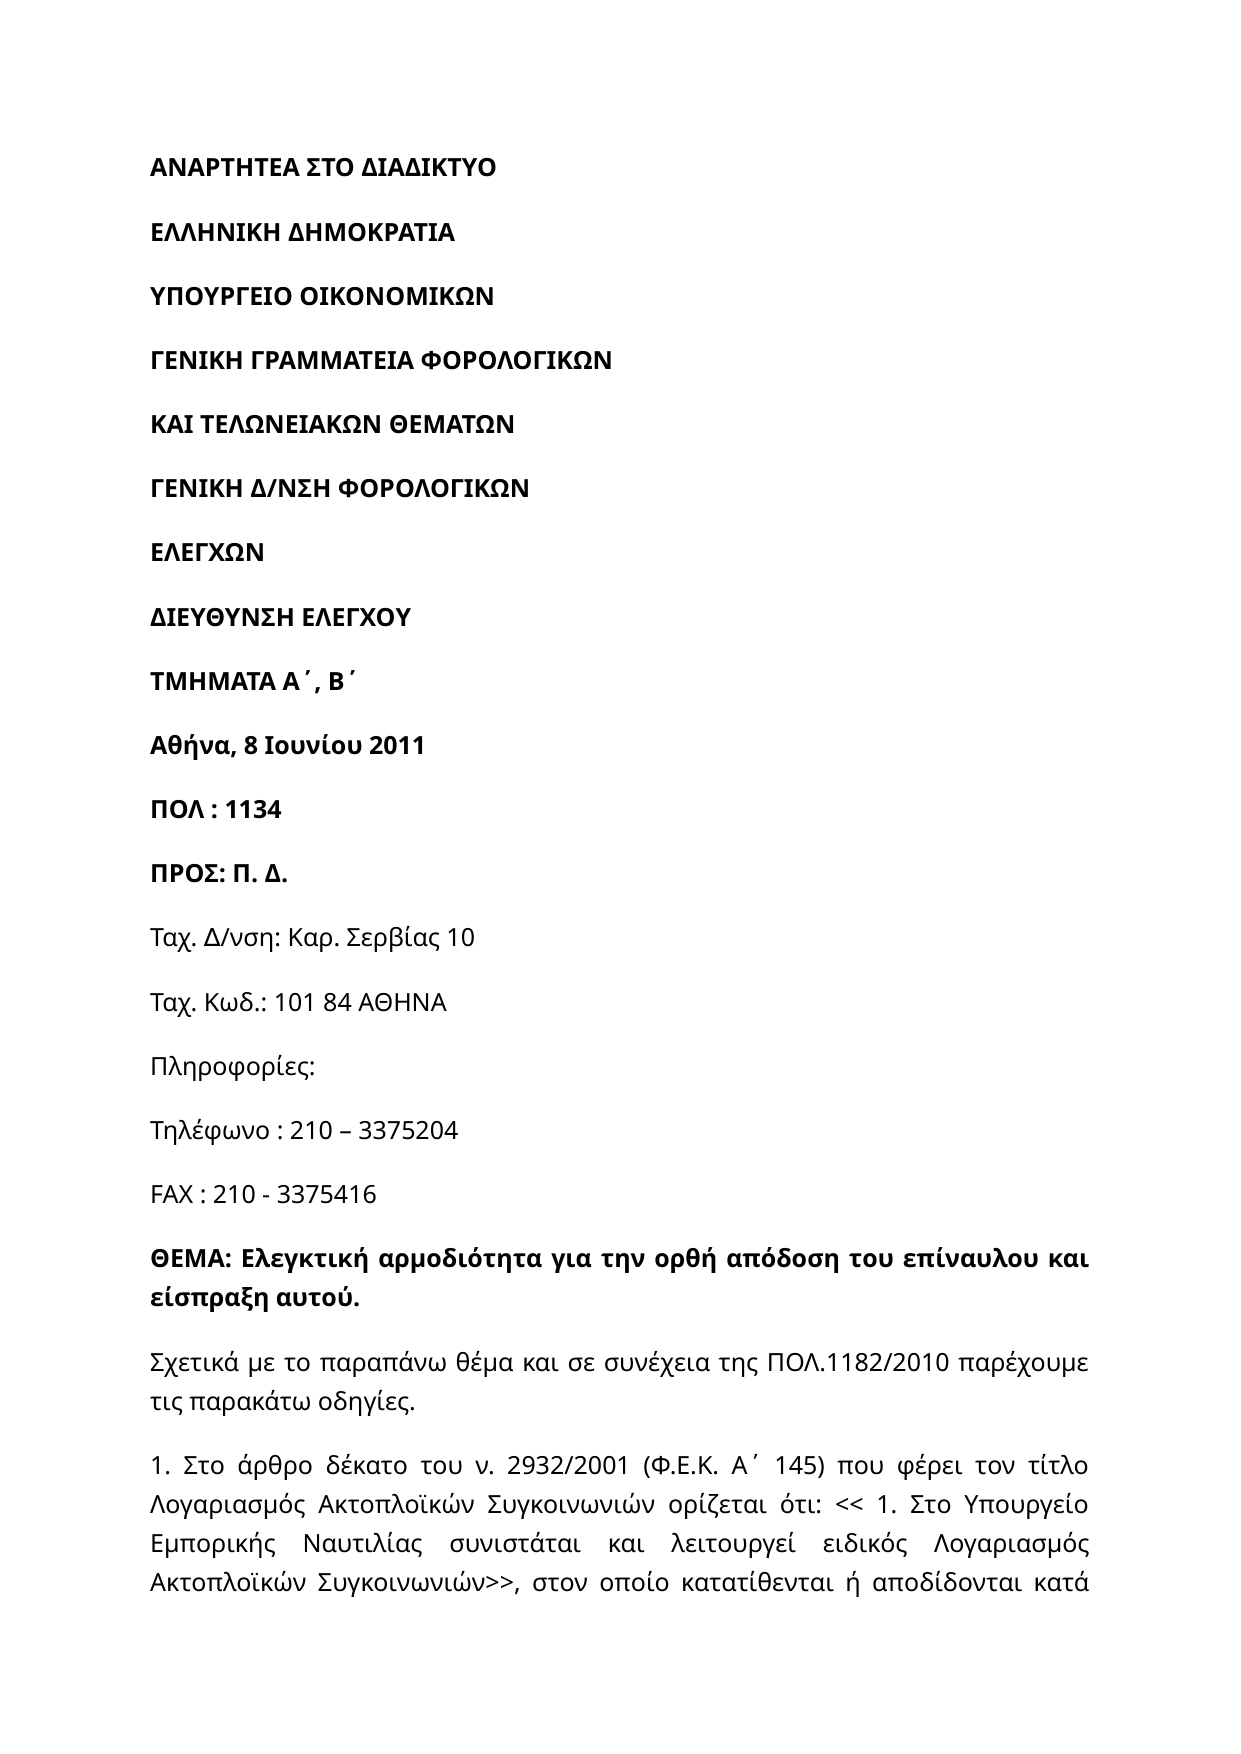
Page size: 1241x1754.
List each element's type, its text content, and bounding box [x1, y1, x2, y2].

text ΔΙΕΥΘΥΝΣΗ ΕΛΕΓΧΟΥ [150, 599, 1090, 633]
text ΓΕΝΙΚΗ Δ/ΝΣΗ ΦΟΡΟΛΟΓΙΚΩΝ [150, 471, 1090, 505]
text ΕΛΛΗΝΙΚΗ ΔΗΜΟΚΡΑΤΙΑ [150, 214, 1090, 248]
text ΕΛΕΓΧΩΝ [150, 535, 1090, 569]
text ΘΕΜΑ: Ελεγκτική αρµοδιότητα για την ορθή απόδοση του επίναυλου και είσπραξη αυτού. [150, 1241, 1090, 1314]
text Σχετικά µε το παραπάνω θέµα και σε συνέχεια της ΠΟΛ.1182/2010 παρέχουµε τις παρακάτω οδηγίες. [150, 1344, 1090, 1417]
text ΠΡΟΣ: Π. Δ. [150, 856, 1090, 890]
text Ταχ. ∆/νση: Καρ. Σερβίας 10 [150, 920, 1090, 954]
text ΚΑΙ ΤΕΛΩΝΕΙΑΚΩΝ ΘΕΜΑΤΩΝ [150, 407, 1090, 441]
text ΑΝΑΡΤΗΤΕΑ ΣΤΟ ΔΙΑΔΙΚΤΥΟ [150, 150, 1090, 184]
text ΓΕΝΙΚΗ ΓΡΑΜΜΑΤΕΙΑ ΦΟΡΟΛΟΓΙΚΩΝ [150, 342, 1090, 377]
text ΠΟΛ : 1134 [150, 792, 1090, 826]
text 1. Στο άρθρο δέκατο του ν. 2932/2001 (Φ.Ε.Κ. Α΄ 145) που φέρει τον τίτλο Λογαριασµός Ακτοπλοϊκών Συγκοινωνιών ορίζεται ότι: << 1. Στο Υπουργείο Εµπορικής Ναυτιλίας συνιστάται και λειτουργεί ειδικός Λογαριασµός Ακτοπλοϊκών Συγκοινωνιών>>, στον οποίο κατατίθενται ή αποδίδονται κατά [150, 1447, 1090, 1599]
text ΥΠΟΥΡΓΕΙΟ ΟΙΚΟΝΟΜΙΚΩΝ [150, 278, 1090, 312]
text Τηλέφωνο : 210 – 3375204 [150, 1112, 1090, 1147]
text Πληροφορίες: [150, 1048, 1090, 1082]
text Ταχ. Κωδ.: 101 84 ΑΘΗΝΑ [150, 984, 1090, 1018]
text Αθήνα, 8 Ιουνίου 2011 [150, 727, 1090, 762]
text ΤΜΗΜΑΤΑ Α΄, Β΄ [150, 663, 1090, 697]
text FAX : 210 - 3375416 [150, 1177, 1090, 1211]
